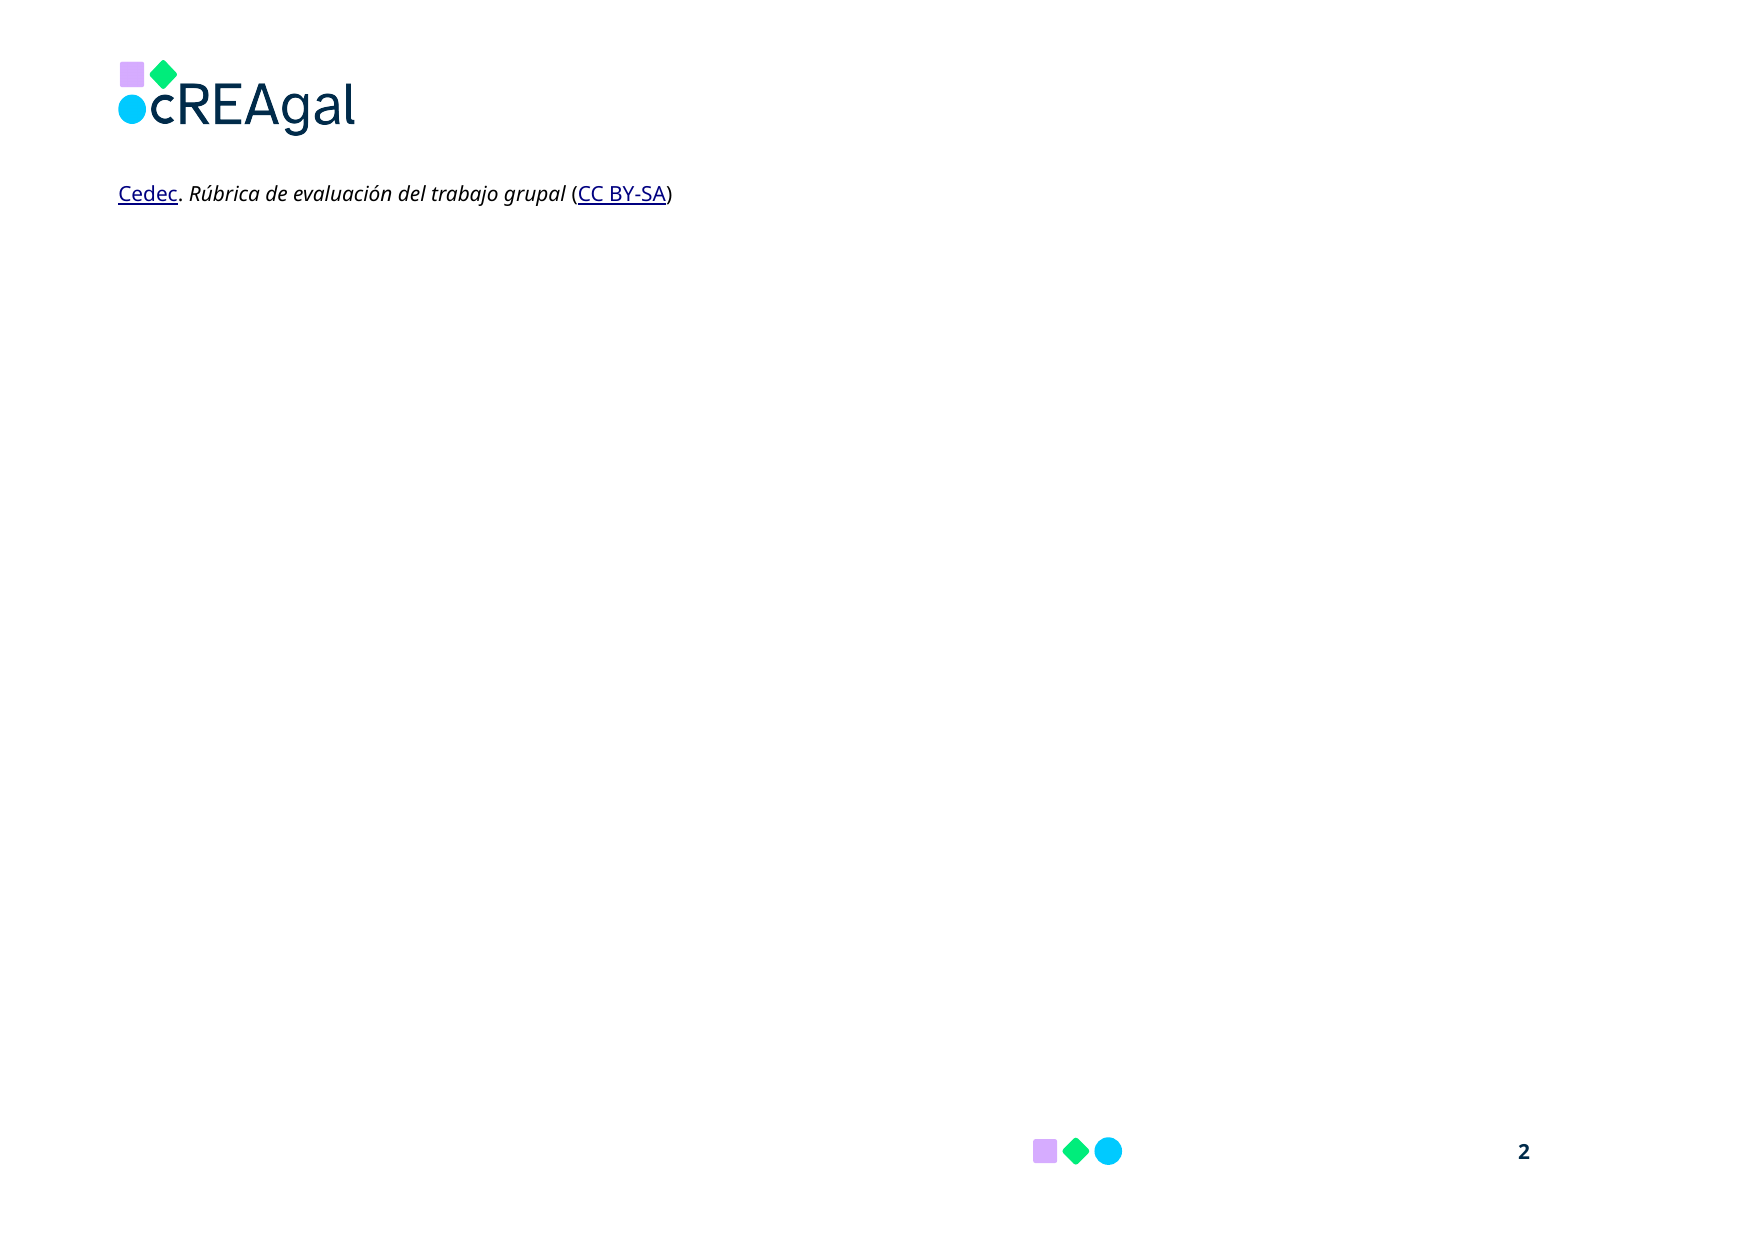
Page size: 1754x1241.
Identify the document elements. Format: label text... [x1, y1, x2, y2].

text Cedec. Rúbrica de evaluación del trabajo grupal (CC BY-SA) [118, 179, 1636, 208]
picture [118, 60, 355, 136]
